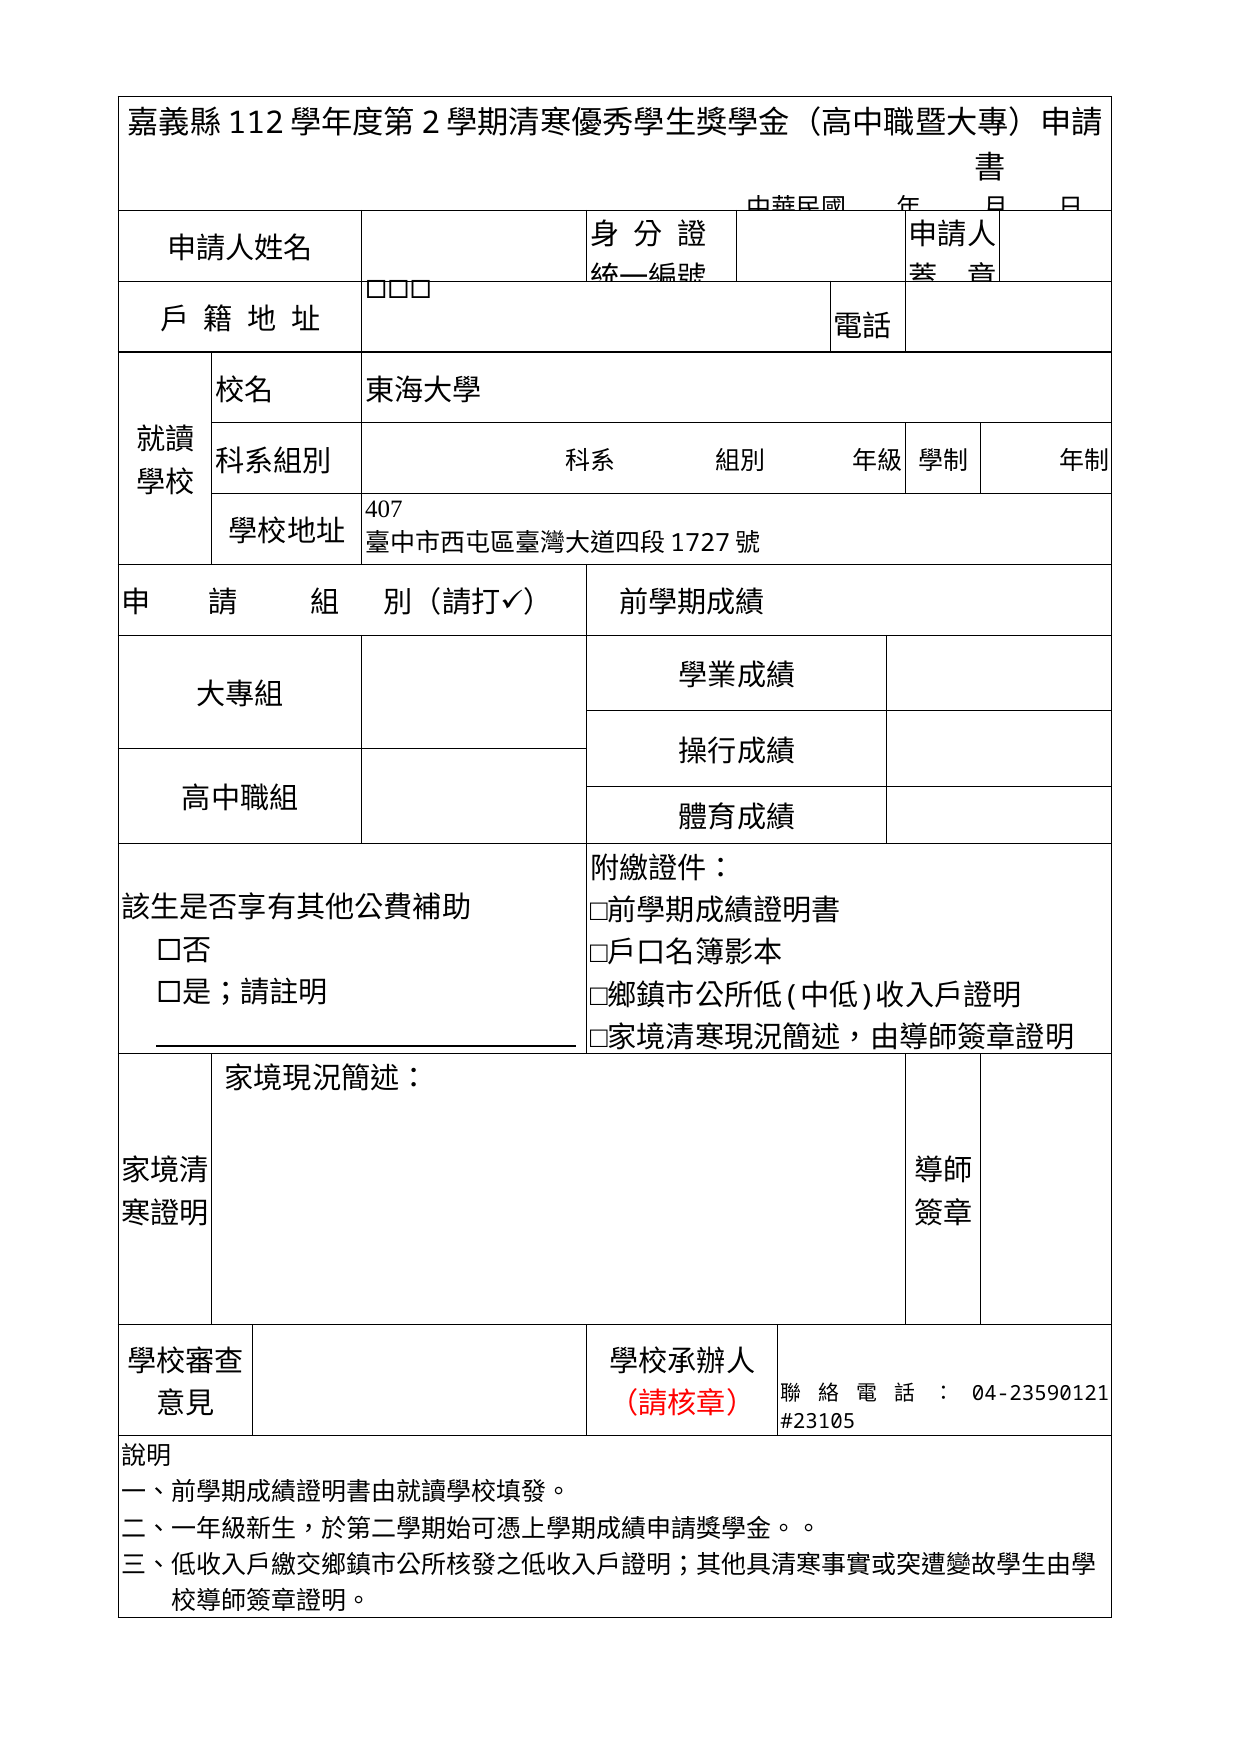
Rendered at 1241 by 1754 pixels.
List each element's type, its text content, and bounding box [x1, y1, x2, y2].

table_cell 附繳證件： □前學期成績證明書 □戶口名簿影本 □鄉鎮市公所低(中低)收入戶證明 □家境清寒現況簡述，由導師簽章證明 [587, 844, 1111, 1053]
table_cell 聯絡電話：04-23590121 #23105 [778, 1325, 1111, 1434]
table_cell 前學期成績 [587, 565, 1111, 635]
table_cell 戶 籍 地 址 [119, 282, 361, 351]
table_cell [887, 711, 1111, 786]
table_cell  [362, 282, 830, 351]
table_cell 407 臺中市西屯區臺灣大道四段1727號 [362, 494, 1111, 564]
table_cell 電話 [831, 282, 905, 351]
table_cell 學校審查意見 [119, 1325, 252, 1434]
table_cell 家境清寒證明 [119, 1054, 211, 1324]
table_cell 該生是否享有其他公費補助 否 是；請註明 [119, 844, 586, 1053]
table_cell [362, 211, 586, 281]
table_cell [362, 636, 586, 748]
table_cell 學制 [906, 423, 980, 493]
table_cell 科系 組別 年級 [362, 423, 905, 493]
table_cell 導師簽章 [906, 1054, 980, 1324]
table_cell [737, 211, 905, 281]
table_cell 身 分 證 統一編號 [587, 211, 736, 281]
table_cell 科系組別 [212, 423, 361, 493]
table_cell 體育成績 [587, 787, 886, 843]
table_cell 校名 [212, 353, 361, 422]
table_cell 學業成績 [587, 636, 886, 710]
table_cell 就讀學校 [119, 353, 211, 564]
table_cell 學校地址 [212, 494, 361, 564]
table_cell [1000, 211, 1111, 281]
table_cell [362, 749, 586, 843]
table_cell 說明 一、前學期成績證明書由就讀學校填發。 二、一年級新生，於第二學期始可憑上學期成績申請獎學金。。 三、低收入戶繳交鄉鎮市公所核發之低收入戶證明；其他具清寒事實或突遭變故學生由學校導師簽章證明。 [119, 1436, 1111, 1617]
table_cell 申請人姓名 [119, 211, 361, 281]
table_cell 大專組 [119, 636, 361, 748]
table_cell 申請人蓋 章 [906, 211, 999, 281]
table_cell [981, 1054, 1111, 1324]
table_cell 年制 [981, 423, 1111, 493]
table_header 嘉義縣112學年度第2學期清寒優秀學生獎學金（高中職暨大專）申請書 中華民國 年 月 日 （此處加蓋學校戳記或關防） [119, 97, 1111, 210]
table_cell 高中職組 [119, 749, 361, 843]
table_cell 操行成績 [587, 711, 886, 786]
table_cell 家境現況簡述： [212, 1054, 905, 1324]
table_cell 申 請 組 別（請打） [119, 565, 586, 635]
table_cell 東海大學 [362, 353, 1111, 422]
table_cell [253, 1325, 586, 1434]
table_cell [887, 787, 1111, 843]
table_cell [887, 636, 1111, 710]
table_cell 學校承辦人（請核章） [587, 1325, 777, 1434]
table_cell [906, 282, 1111, 351]
